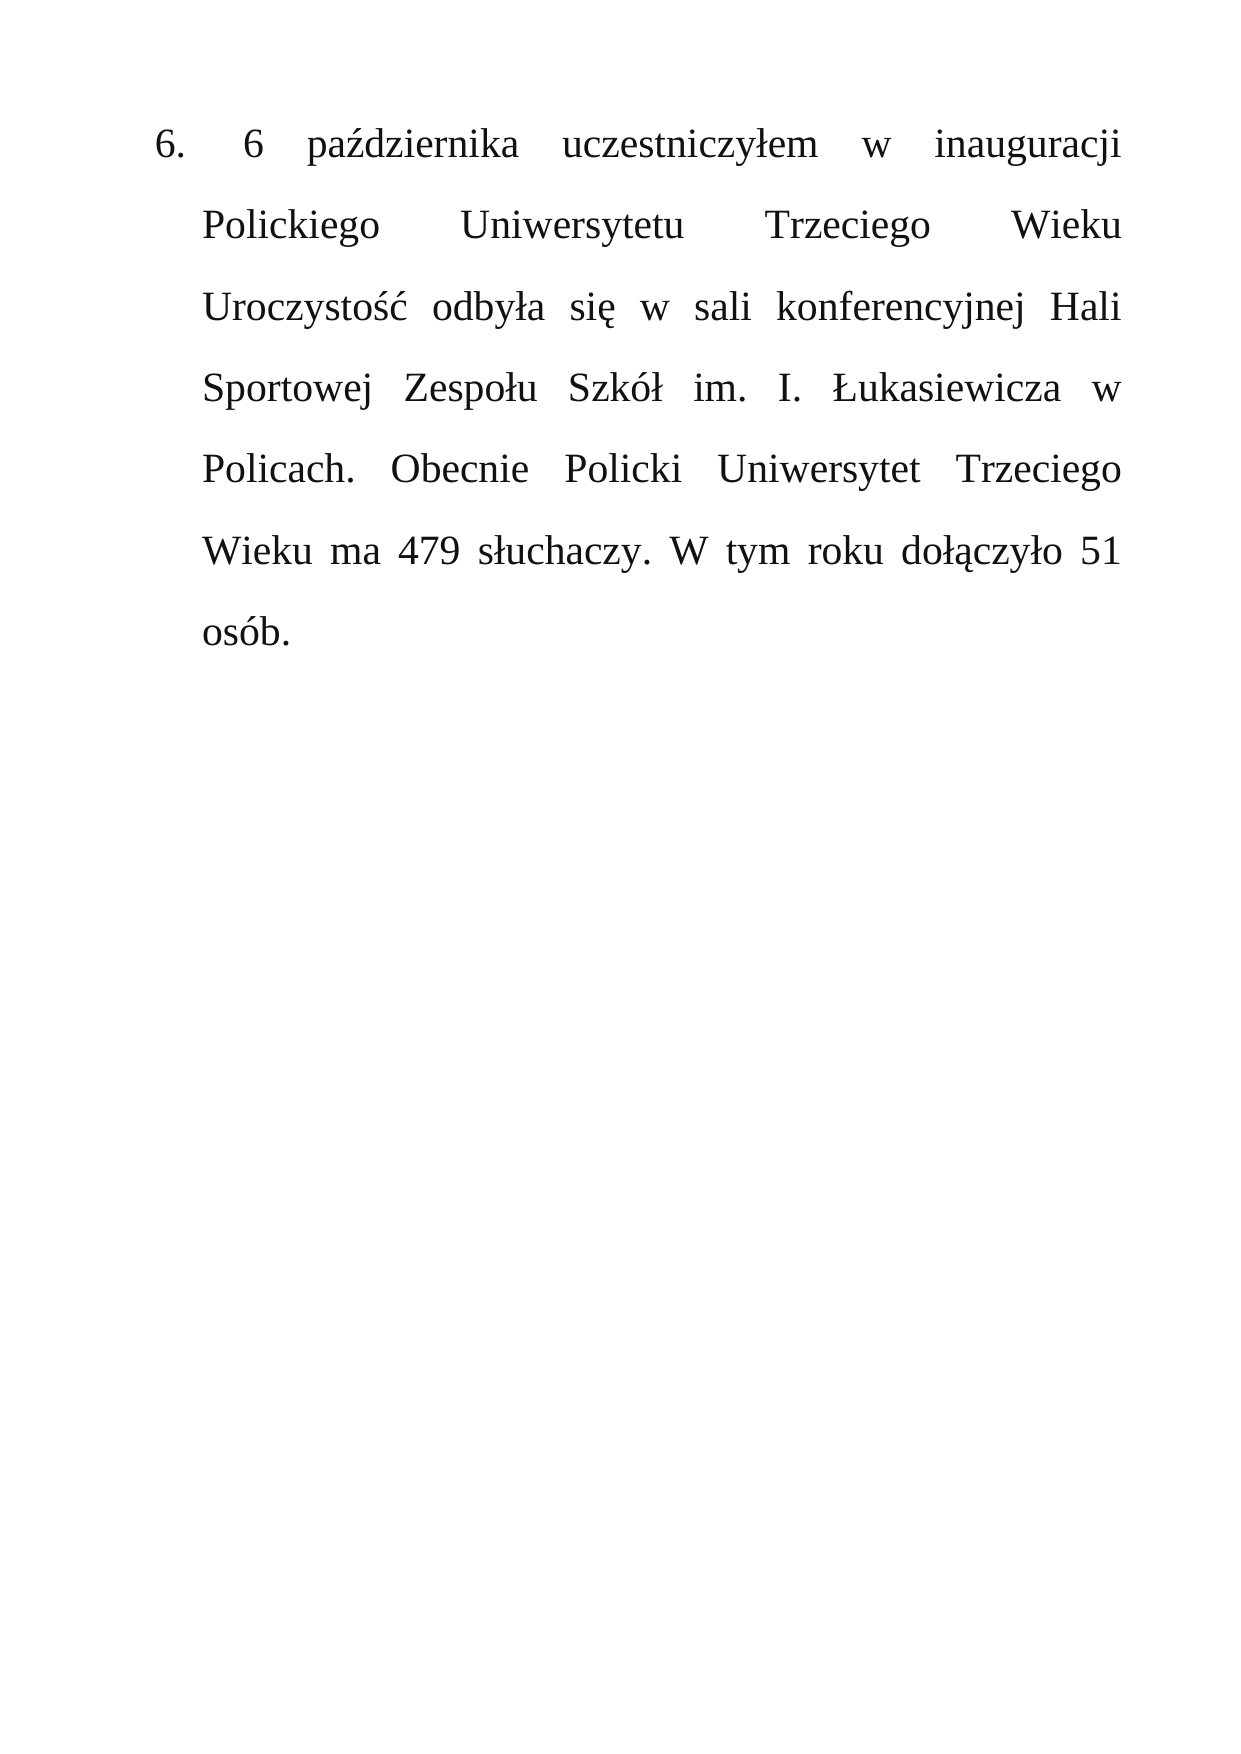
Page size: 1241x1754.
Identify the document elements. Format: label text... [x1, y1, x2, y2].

list 6 października uczestniczyłem w inauguracji Polickiego Uniwersytetu Trzeciego Wieku Uroczystość odbyła się w sali konferencyjnej Hali Sportowej Zespołu Szkół im. I. Łukasiewicza w Policach. Obecnie Policki Uniwersytet Trzeciego Wieku ma 479 słuchaczy. W tym roku dołączyło 51 osób. [154, 118, 1123, 655]
